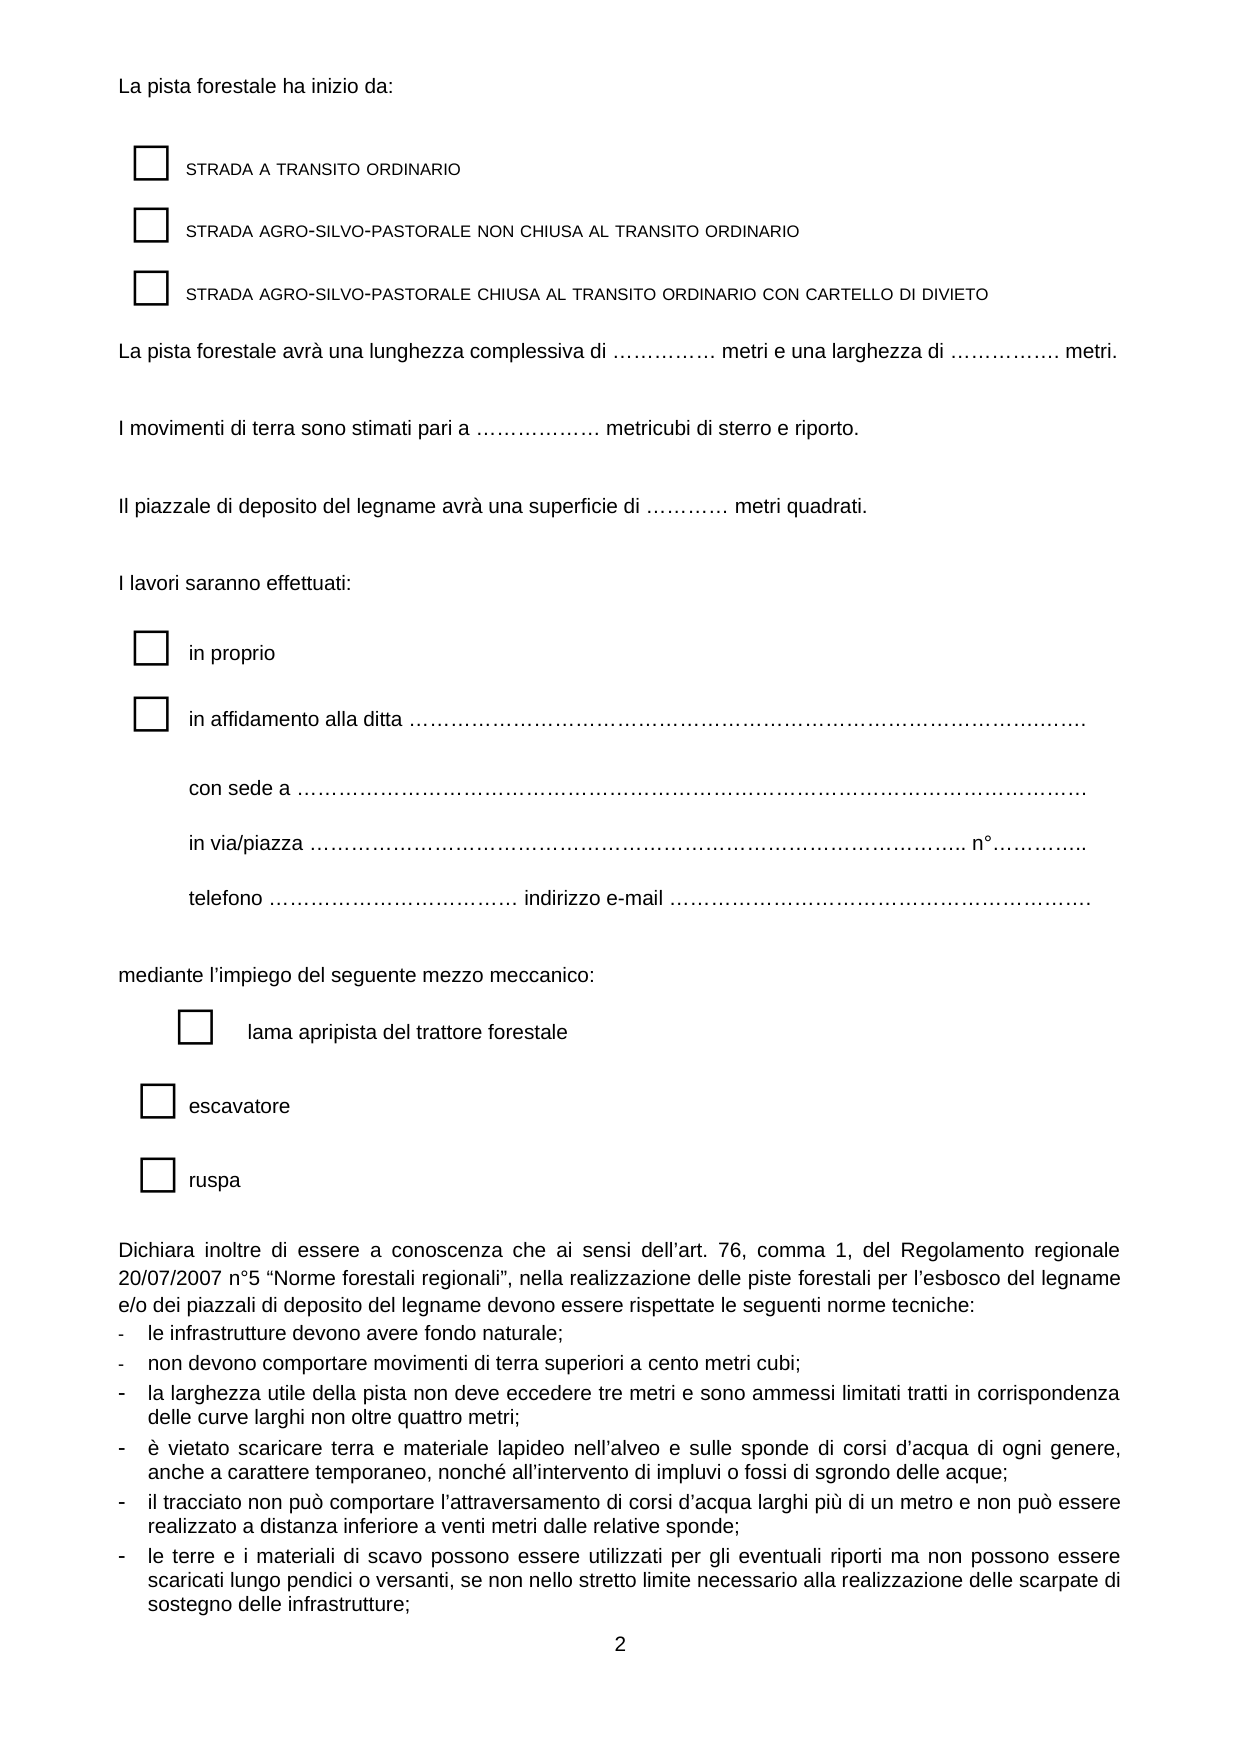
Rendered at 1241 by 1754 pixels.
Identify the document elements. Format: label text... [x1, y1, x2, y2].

list le infrastrutture devono avere fondo naturale; [118, 1321, 1122, 1345]
list non devono comportare movimenti di terra superiori a cento metri cubi; [118, 1351, 1122, 1375]
table_cell escavatore [118, 1065, 1137, 1139]
list è vietato scaricare terra e materiale lapideo nell’alveo e sulle sponde di corsi d’acqua di ogni genere, anche a carattere temporaneo, nonché all’intervento di impluvi o fossi di sgrondo delle acque; [118, 1435, 1122, 1483]
list le terre e i materiali di scavo possono essere utilizzati per gli eventuali riporti ma non possono essere scaricati lungo pendici o versanti, se non nello stretto limite necessario alla realizzazione delle scarpate di sostegno delle infrastrutture; [118, 1544, 1122, 1616]
text I movimenti di terra sono stimati pari a ……………… metricubi di sterro e riporto. [118, 416, 1122, 440]
text I lavori saranno effettuati: [118, 571, 1122, 595]
table_cell in affidamento alla ditta ……………………………………………………………………………….……. con sede a …………………………………………………………………………………………………… in via/piazza ………………………………………………………………………………….. n°………….. telefono ……………………………… indirizzo e-mail ……………………………………………………. [118, 677, 1137, 938]
list il tracciato non può comportare l’attraversamento di corsi d’acqua larghi più di un metro e non può essere realizzato a distanza inferiore a venti metri dalle relative sponde; [118, 1490, 1122, 1538]
text Dichiara inoltre di essere a conoscenza che ai sensi dell’art. 76, comma 1, del Regolamento regionale 20/07/2007 n°5 “Norme forestali regionali”, nella realizzazione delle piste forestali per l’esbosco del legname e/o dei piazzali di deposito del legname devono essere rispettate le seguenti norme tecniche: [118, 1238, 1122, 1317]
text Il piazzale di deposito del legname avrà una superficie di ………… metri quadrati. [118, 493, 1122, 517]
table_cell ruspa [118, 1139, 1137, 1213]
table_header in proprio [118, 611, 1137, 677]
text La pista forestale avrà una lunghezza complessiva di …………… metri e una larghezza di ……………. metri. [118, 338, 1122, 362]
text La pista forestale ha inizio da: [118, 74, 1122, 98]
table_cell strada agro-silvo-pastorale non chiusa al transito ordinario strada agro-silvo-pastorale chiusa al transito ordinario con cartello di divieto [118, 189, 1137, 313]
table_header strada a transito ordinario [118, 126, 1137, 189]
table_header lama apripista del trattore forestale [118, 990, 1137, 1064]
list la larghezza utile della pista non deve eccedere tre metri e sono ammessi limitati tratti in corrispondenza delle curve larghi non oltre quattro metri; [118, 1381, 1122, 1429]
text mediante l’impiego del seguente mezzo meccanico: [118, 963, 1122, 987]
